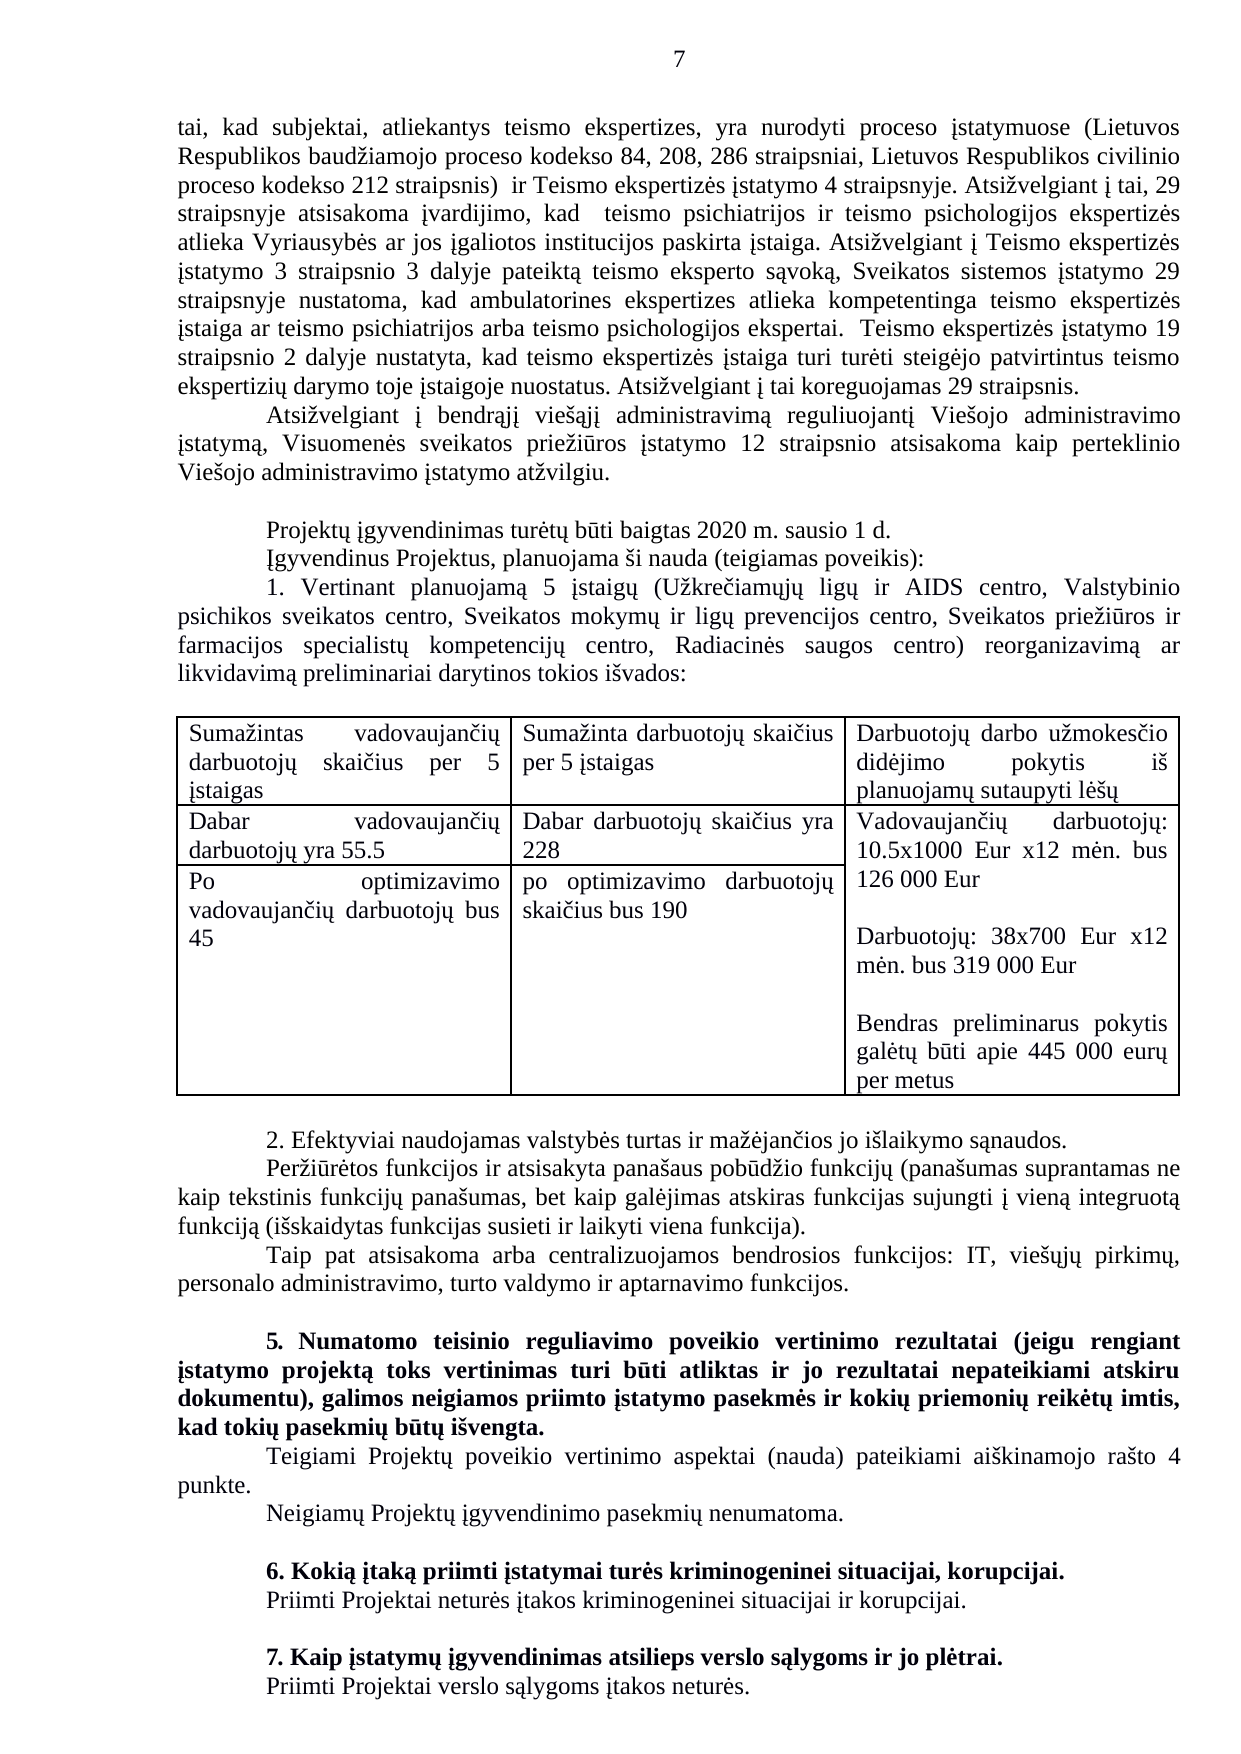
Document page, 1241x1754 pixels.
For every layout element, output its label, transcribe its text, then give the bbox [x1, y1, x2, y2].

text Projektų įgyvendinimas turėtų būti baigtas 2020 m. sausio 1 d. [177, 515, 1181, 543]
text Įgyvendinus Projektus, planuojama ši nauda (teigiamas poveikis): [177, 543, 1181, 572]
text Taip pat atsisakoma arba centralizuojamos bendrosios funkcijos: IT, viešųjų pirkimų, personalo administravimo, turto valdymo ir aptarnavimo funkcijos. [177, 1240, 1181, 1297]
table_cell Vadovaujančių darbuotojų: 10.5x1000 Eur x12 mėn. bus 126 000 Eur Darbuotojų: 38x700 Eur x12 mėn. bus 319 000 Eur Bendras preliminarus pokytis galėtų būti apie 445 000 eurų per metus [846, 806, 1178, 1094]
text Teigiami Projektų poveikio vertinimo aspektai (nauda) pateikiami aiškinamojo rašto 4 punkte. [177, 1441, 1181, 1498]
text Priimti Projektai neturės įtakos kriminogeninei situacijai ir korupcijai. [177, 1585, 1181, 1613]
table_header Sumažintas vadovaujančių darbuotojų skaičius per 5 įstaigas [178, 718, 510, 804]
text Peržiūrėtos funkcijos ir atsisakyta panašaus pobūdžio funkcijų (panašumas suprantamas ne kaip tekstinis funkcijų panašumas, bet kaip galėjimas atskiras funkcijas sujungti į vieną integruotą funkciją (išskaidytas funkcijas susieti ir laikyti viena funkcija). [177, 1153, 1181, 1240]
text Priimti Projektai verslo sąlygoms įtakos neturės. [177, 1671, 1181, 1700]
text 5. Numatomo teisinio reguliavimo poveikio vertinimo rezultatai (jeigu rengiant įstatymo projektą toks vertinimas turi būti atliktas ir jo rezultatai nepateikiami atskiru dokumentu), galimos neigiamos priimto įstatymo pasekmės ir kokių priemonių reikėtų imtis, kad tokių pasekmių būtų išvengta. [177, 1326, 1181, 1441]
table_header Sumažinta darbuotojų skaičius per 5 įstaigas [512, 718, 844, 804]
text 2. Efektyviai naudojamas valstybės turtas ir mažėjančios jo išlaikymo sąnaudos. [177, 1125, 1181, 1153]
text 7. Kaip įstatymų įgyvendinimas atsilieps verslo sąlygoms ir jo plėtrai. [177, 1642, 1181, 1671]
table_cell Dabar vadovaujančių darbuotojų yra 55.5 [178, 806, 510, 864]
text tai, kad subjektai, atliekantys teismo ekspertizes, yra nurodyti proceso įstatymuose (Lietuvos Respublikos baudžiamojo proceso kodekso 84, 208, 286 straipsniai, Lietuvos Respublikos civilinio proceso kodekso 212 straipsnis) ir Teismo ekspertizės įstatymo 4 straipsnyje. Atsižvelgiant į tai, 29 straipsnyje atsisakoma įvardijimo, kad teismo psichiatrijos ir teismo psichologijos ekspertizės atlieka Vyriausybės ar jos įgaliotos institucijos paskirta įstaiga. Atsižvelgiant į Teismo ekspertizės įstatymo 3 straipsnio 3 dalyje pateiktą teismo eksperto sąvoką, Sveikatos sistemos įstatymo 29 straipsnyje nustatoma, kad ambulatorines ekspertizes atlieka kompetentinga teismo ekspertizės įstaiga ar teismo psichiatrijos arba teismo psichologijos ekspertai. Teismo ekspertizės įstatymo 19 straipsnio 2 dalyje nustatyta, kad teismo ekspertizės įstaiga turi turėti steigėjo patvirtintus teismo ekspertizių darymo toje įstaigoje nuostatus. Atsižvelgiant į tai koreguojamas 29 straipsnis. [177, 112, 1181, 400]
table_cell po optimizavimo darbuotojų skaičius bus 190 [512, 866, 844, 1094]
text Neigiamų Projektų įgyvendinimo pasekmių nenumatoma. [177, 1498, 1181, 1527]
table_cell Dabar darbuotojų skaičius yra 228 [512, 806, 844, 864]
text 1. Vertinant planuojamą 5 įstaigų (Užkrečiamųjų ligų ir AIDS centro, Valstybinio psichikos sveikatos centro, Sveikatos mokymų ir ligų prevencijos centro, Sveikatos priežiūros ir farmacijos specialistų kompetencijų centro, Radiacinės saugos centro) reorganizavimą ar likvidavimą preliminariai darytinos tokios išvados: [177, 572, 1181, 687]
table_cell Po optimizavimo vadovaujančių darbuotojų bus 45 [178, 866, 510, 1094]
text 6. Kokią įtaką priimti įstatymai turės kriminogeninei situacijai, korupcijai. [177, 1556, 1181, 1585]
table_header Darbuotojų darbo užmokesčio didėjimo pokytis iš planuojamų sutaupyti lėšų [846, 718, 1178, 804]
text Atsižvelgiant į bendrąjį viešąjį administravimą reguliuojantį Viešojo administravimo įstatymą, Visuomenės sveikatos priežiūros įstatymo 12 straipsnio atsisakoma kaip perteklinio Viešojo administravimo įstatymo atžvilgiu. [177, 400, 1181, 486]
